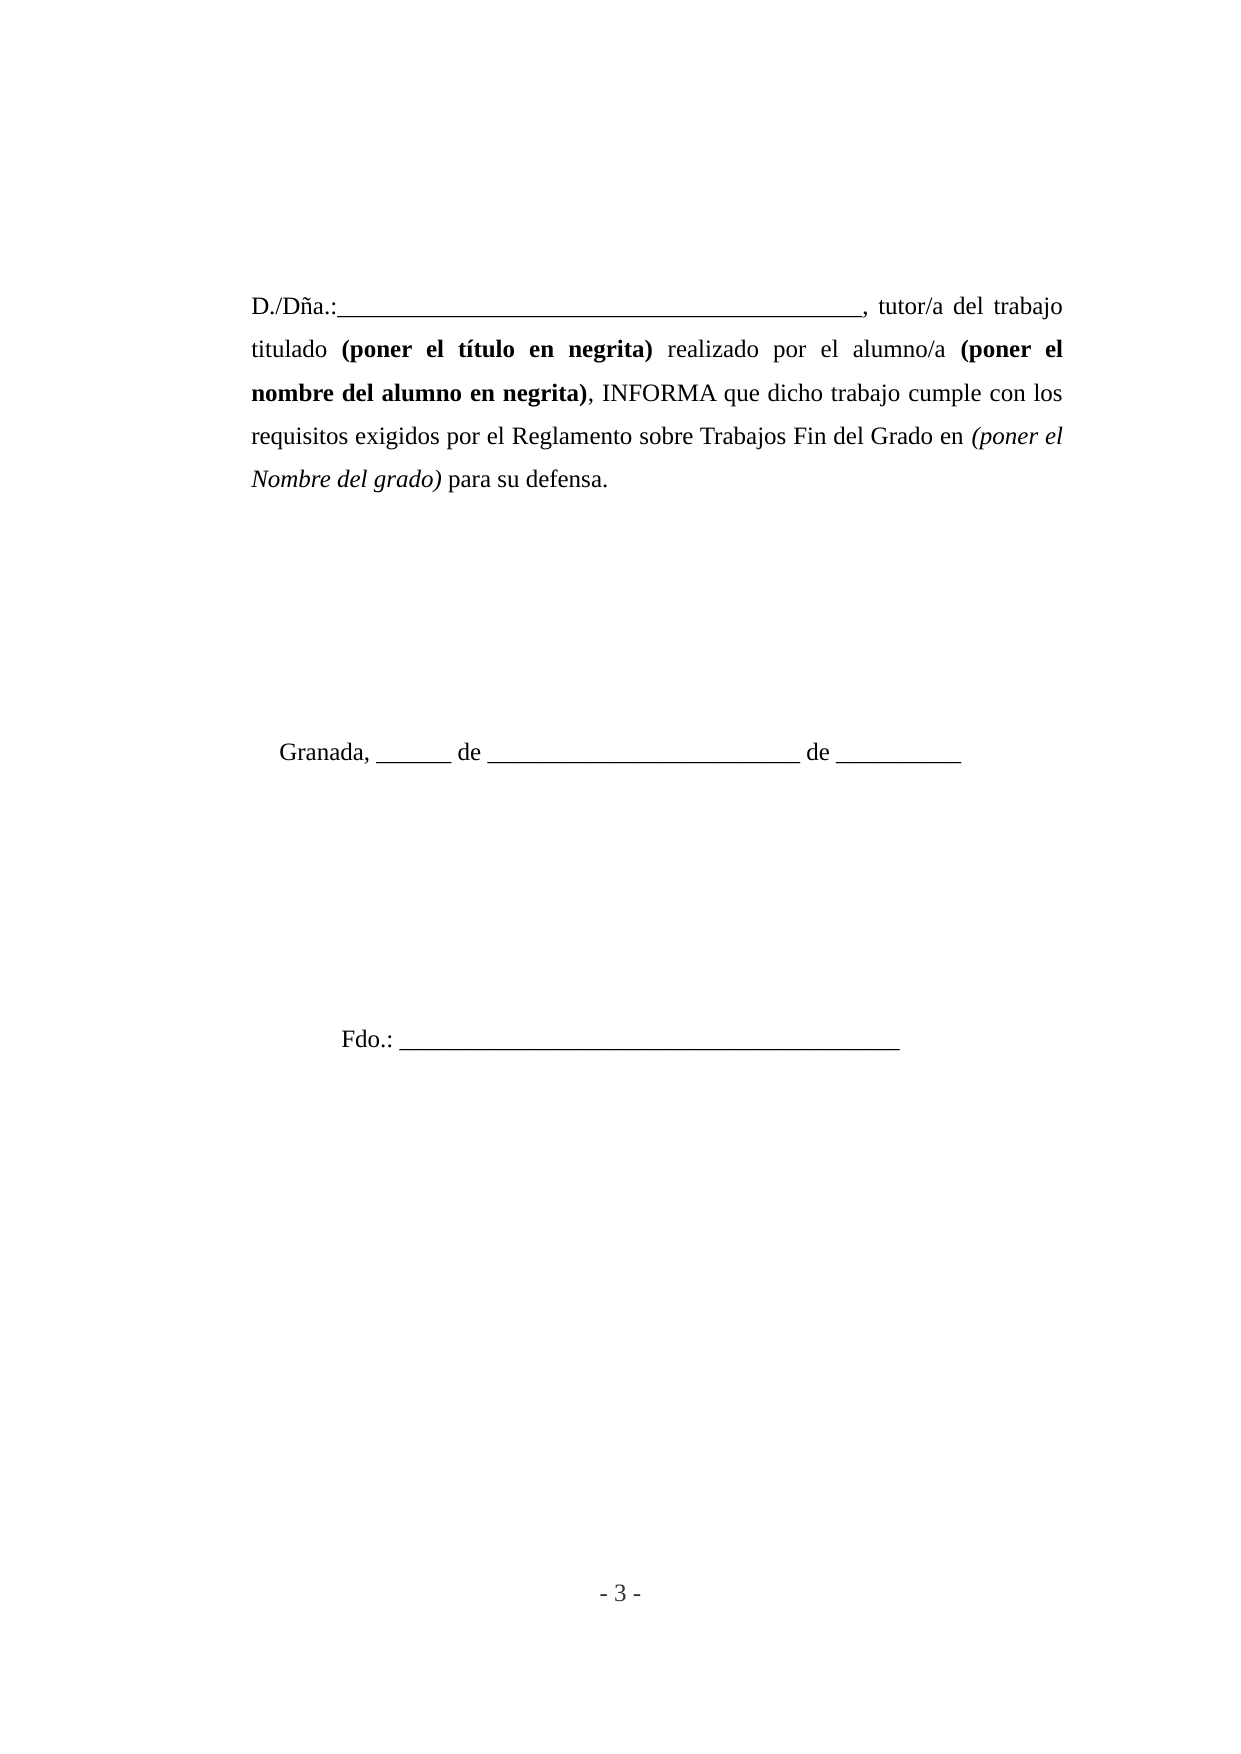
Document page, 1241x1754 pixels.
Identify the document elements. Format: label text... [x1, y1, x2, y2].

text D./Dña.:__________________________________________, tutor/a del trabajo titulado (poner el título en negrita) realizado por el alumno/a (poner el nombre del alumno en negrita), INFORMA que dicho trabajo cumple con los requisitos exigidos por el Reglamento sobre Trabajos Fin del Grado en (poner el Nombre del grado) para su defensa. [251, 291, 1063, 493]
text Granada, ______ de _________________________ de __________ [177, 737, 1063, 766]
text Fdo.: ________________________________________ [177, 1024, 1063, 1053]
